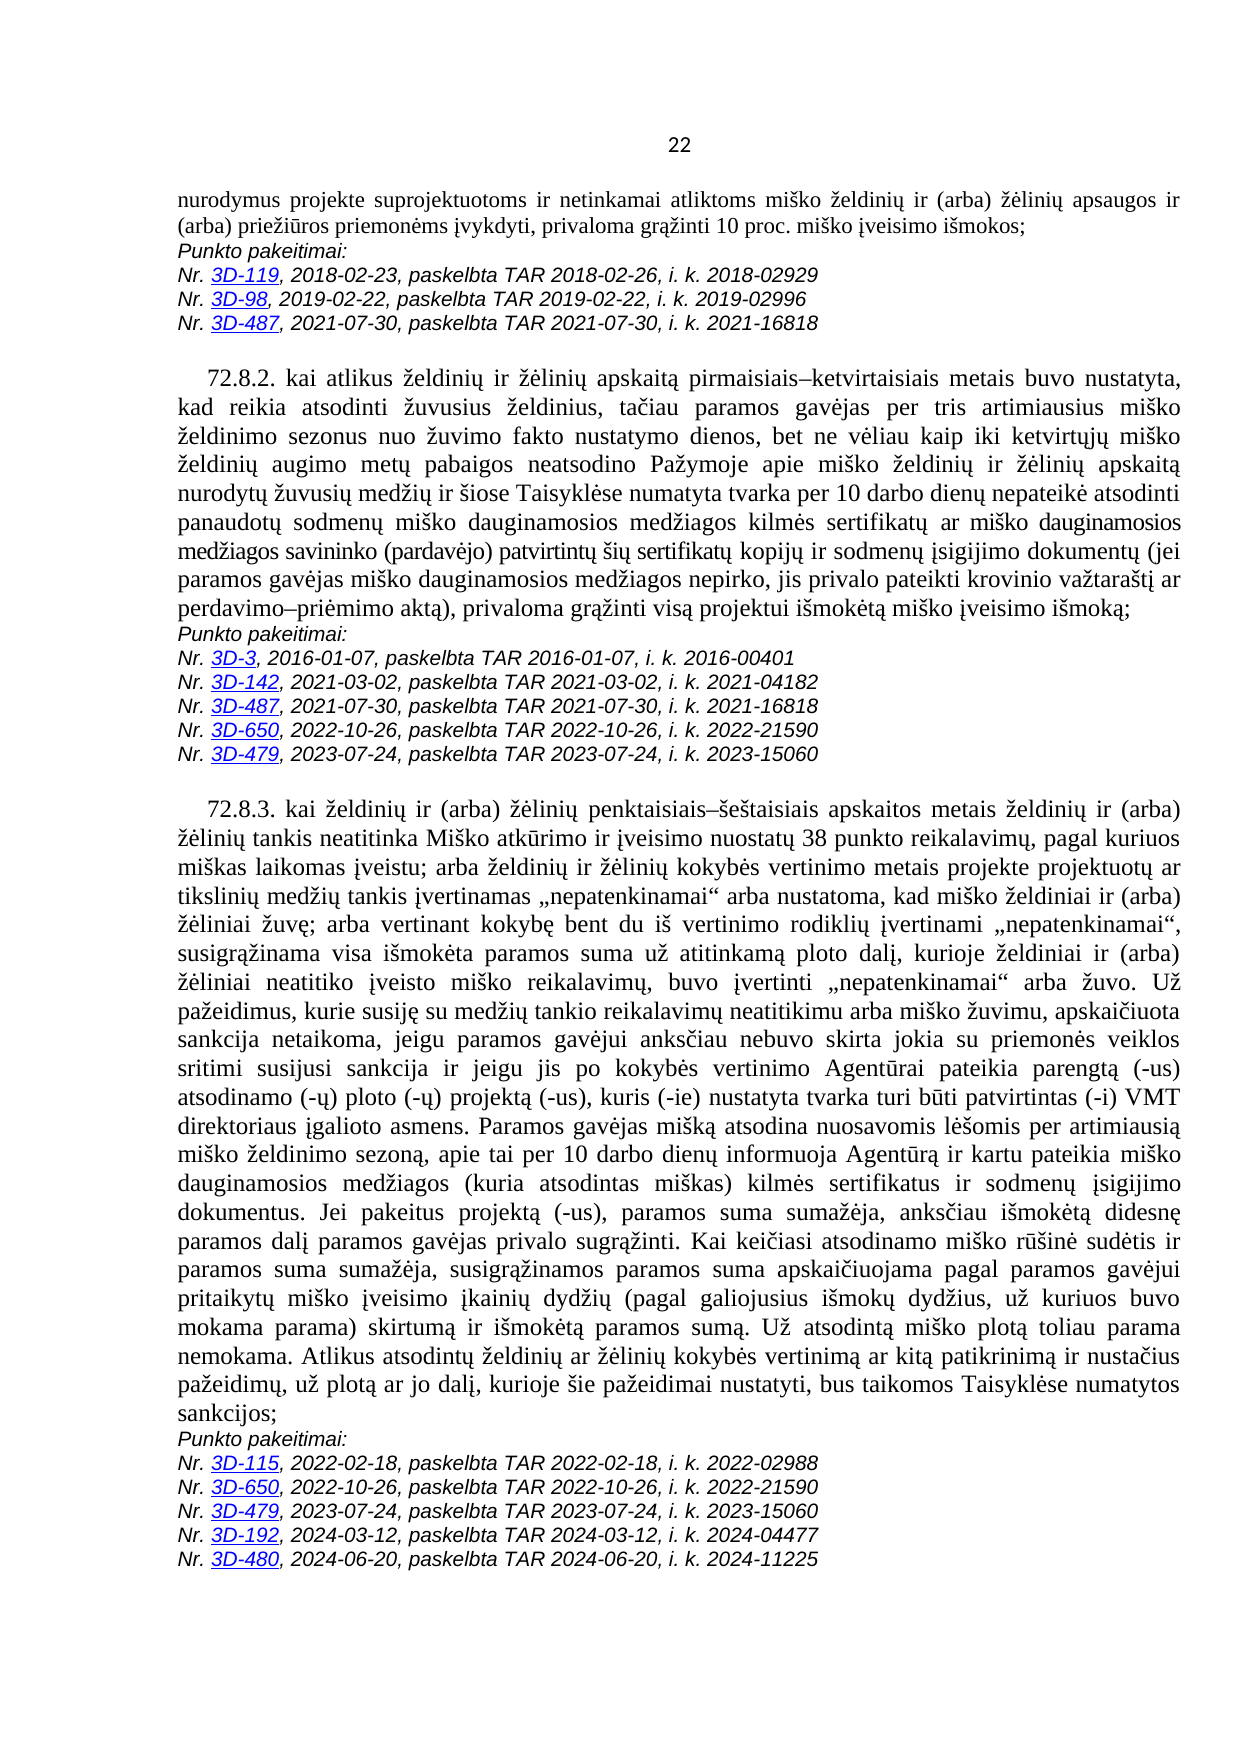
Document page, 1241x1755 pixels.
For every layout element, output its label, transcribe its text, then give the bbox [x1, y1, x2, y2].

text Nr. 3D-650, 2022-10-26, paskelbta TAR 2022-10-26, i. k. 2022-21590 [177, 718, 1181, 742]
text Nr. 3D-479, 2023-07-24, paskelbta TAR 2023-07-24, i. k. 2023-15060 [177, 1499, 1181, 1523]
text Punkto pakeitimai: [177, 1427, 1181, 1451]
text Punkto pakeitimai: [177, 239, 1181, 263]
text Nr. 3D-98, 2019-02-22, paskelbta TAR 2019-02-22, i. k. 2019-02996 [177, 287, 1181, 311]
text Punkto pakeitimai: [177, 622, 1181, 646]
text Nr. 3D-487, 2021-07-30, paskelbta TAR 2021-07-30, i. k. 2021-16818 [177, 311, 1181, 334]
text Nr. 3D-3, 2016-01-07, paskelbta TAR 2016-01-07, i. k. 2016-00401 [177, 646, 1181, 670]
text Nr. 3D-115, 2022-02-18, paskelbta TAR 2022-02-18, i. k. 2022-02988 [177, 1451, 1181, 1475]
text Nr. 3D-142, 2021-03-02, paskelbta TAR 2021-03-02, i. k. 2021-04182 [177, 670, 1181, 694]
text 72.8.3. kai želdinių ir (arba) žėlinių penktaisiais–šeštaisiais apskaitos metais želdinių ir (arba) žėlinių tankis neatitinka Miško atkūrimo ir įveisimo nuostatų 38 punkto reikalavimų, pagal kuriuos miškas laikomas įveistu; arba želdinių ir žėlinių kokybės vertinimo metais projekte projektuotų ar tikslinių medžių tankis įvertinamas „nepatenkinamai“ arba nustatoma, kad miško želdiniai ir (arba) žėliniai žuvę; arba vertinant kokybę bent du iš vertinimo rodiklių įvertinami „nepatenkinamai“, susigrąžinama visa išmokėta paramos suma už atitinkamą ploto dalį, kurioje želdiniai ir (arba) žėliniai neatitiko įveisto miško reikalavimų, buvo įvertinti „nepatenkinamai“ arba žuvo. Už pažeidimus, kurie susiję su medžių tankio reikalavimų neatitikimu arba miško žuvimu, apskaičiuota sankcija netaikoma, jeigu paramos gavėjui anksčiau nebuvo skirta jokia su priemonės veiklos sritimi susijusi sankcija ir jeigu jis po kokybės vertinimo Agentūrai pateikia parengtą (-us) atsodinamo (-ų) ploto (-ų) projektą (-us), kuris (-ie) nustatyta tvarka turi būti patvirtintas (-i) VMT direktoriaus įgalioto asmens. Paramos gavėjas mišką atsodina nuosavomis lėšomis per artimiausią miško želdinimo sezoną, apie tai per 10 darbo dienų informuoja Agentūrą ir kartu pateikia miško dauginamosios medžiagos (kuria atsodintas miškas) kilmės sertifikatus ir sodmenų įsigijimo dokumentus. Jei pakeitus projektą (-us), paramos suma sumažėja, anksčiau išmokėtą didesnę paramos dalį paramos gavėjas privalo sugrąžinti. Kai keičiasi atsodinamo miško rūšinė sudėtis ir paramos suma sumažėja, susigrąžinamos paramos suma apskaičiuojama pagal paramos gavėjui pritaikytų miško įveisimo įkainių dydžių (pagal galiojusius išmokų dydžius, už kuriuos buvo mokama parama) skirtumą ir išmokėtą paramos sumą. Už atsodintą miško plotą toliau parama nemokama. Atlikus atsodintų želdinių ar žėlinių kokybės vertinimą ar kitą patikrinimą ir nustačius pažeidimų, už plotą ar jo dalį, kurioje šie pažeidimai nustatyti, bus taikomos Taisyklėse numatytos sankcijos; [177, 794, 1181, 1427]
text Nr. 3D-650, 2022-10-26, paskelbta TAR 2022-10-26, i. k. 2022-21590 [177, 1475, 1181, 1499]
text Nr. 3D-480, 2024-06-20, paskelbta TAR 2024-06-20, i. k. 2024-11225 [177, 1547, 1181, 1571]
text Nr. 3D-479, 2023-07-24, paskelbta TAR 2023-07-24, i. k. 2023-15060 [177, 742, 1181, 766]
text Nr. 3D-119, 2018-02-23, paskelbta TAR 2018-02-26, i. k. 2018-02929 [177, 263, 1181, 287]
text Nr. 3D-487, 2021-07-30, paskelbta TAR 2021-07-30, i. k. 2021-16818 [177, 694, 1181, 718]
text 72.8.2. kai atlikus želdinių ir žėlinių apskaitą pirmaisiais–ketvirtaisiais metais buvo nustatyta, kad reikia atsodinti žuvusius želdinius, tačiau paramos gavėjas per tris artimiausius miško želdinimo sezonus nuo žuvimo fakto nustatymo dienos, bet ne vėliau kaip iki ketvirtųjų miško želdinių augimo metų pabaigos neatsodino Pažymoje apie miško želdinių ir žėlinių apskaitą nurodytų žuvusių medžių ir šiose Taisyklėse numatyta tvarka per 10 darbo dienų nepateikė atsodinti panaudotų sodmenų miško dauginamosios medžiagos kilmės sertifikatų ar miško dauginamosios medžiagos savininko (pardavėjo) patvirtintų šių sertifikatų kopijų ir sodmenų įsigijimo dokumentų (jei paramos gavėjas miško dauginamosios medžiagos nepirko, jis privalo pateikti krovinio važtaraštį ar perdavimo–priėmimo aktą), privaloma grąžinti visą projektui išmokėtą miško įveisimo išmoką; [177, 363, 1181, 622]
text nurodymus projekte suprojektuotoms ir netinkamai atliktoms miško želdinių ir (arba) žėlinių apsaugos ir (arba) priežiūros priemonėms įvykdyti, privaloma grąžinti 10 proc. miško įveisimo išmokos; [177, 186, 1181, 239]
text Nr. 3D-192, 2024-03-12, paskelbta TAR 2024-03-12, i. k. 2024-04477 [177, 1523, 1181, 1547]
